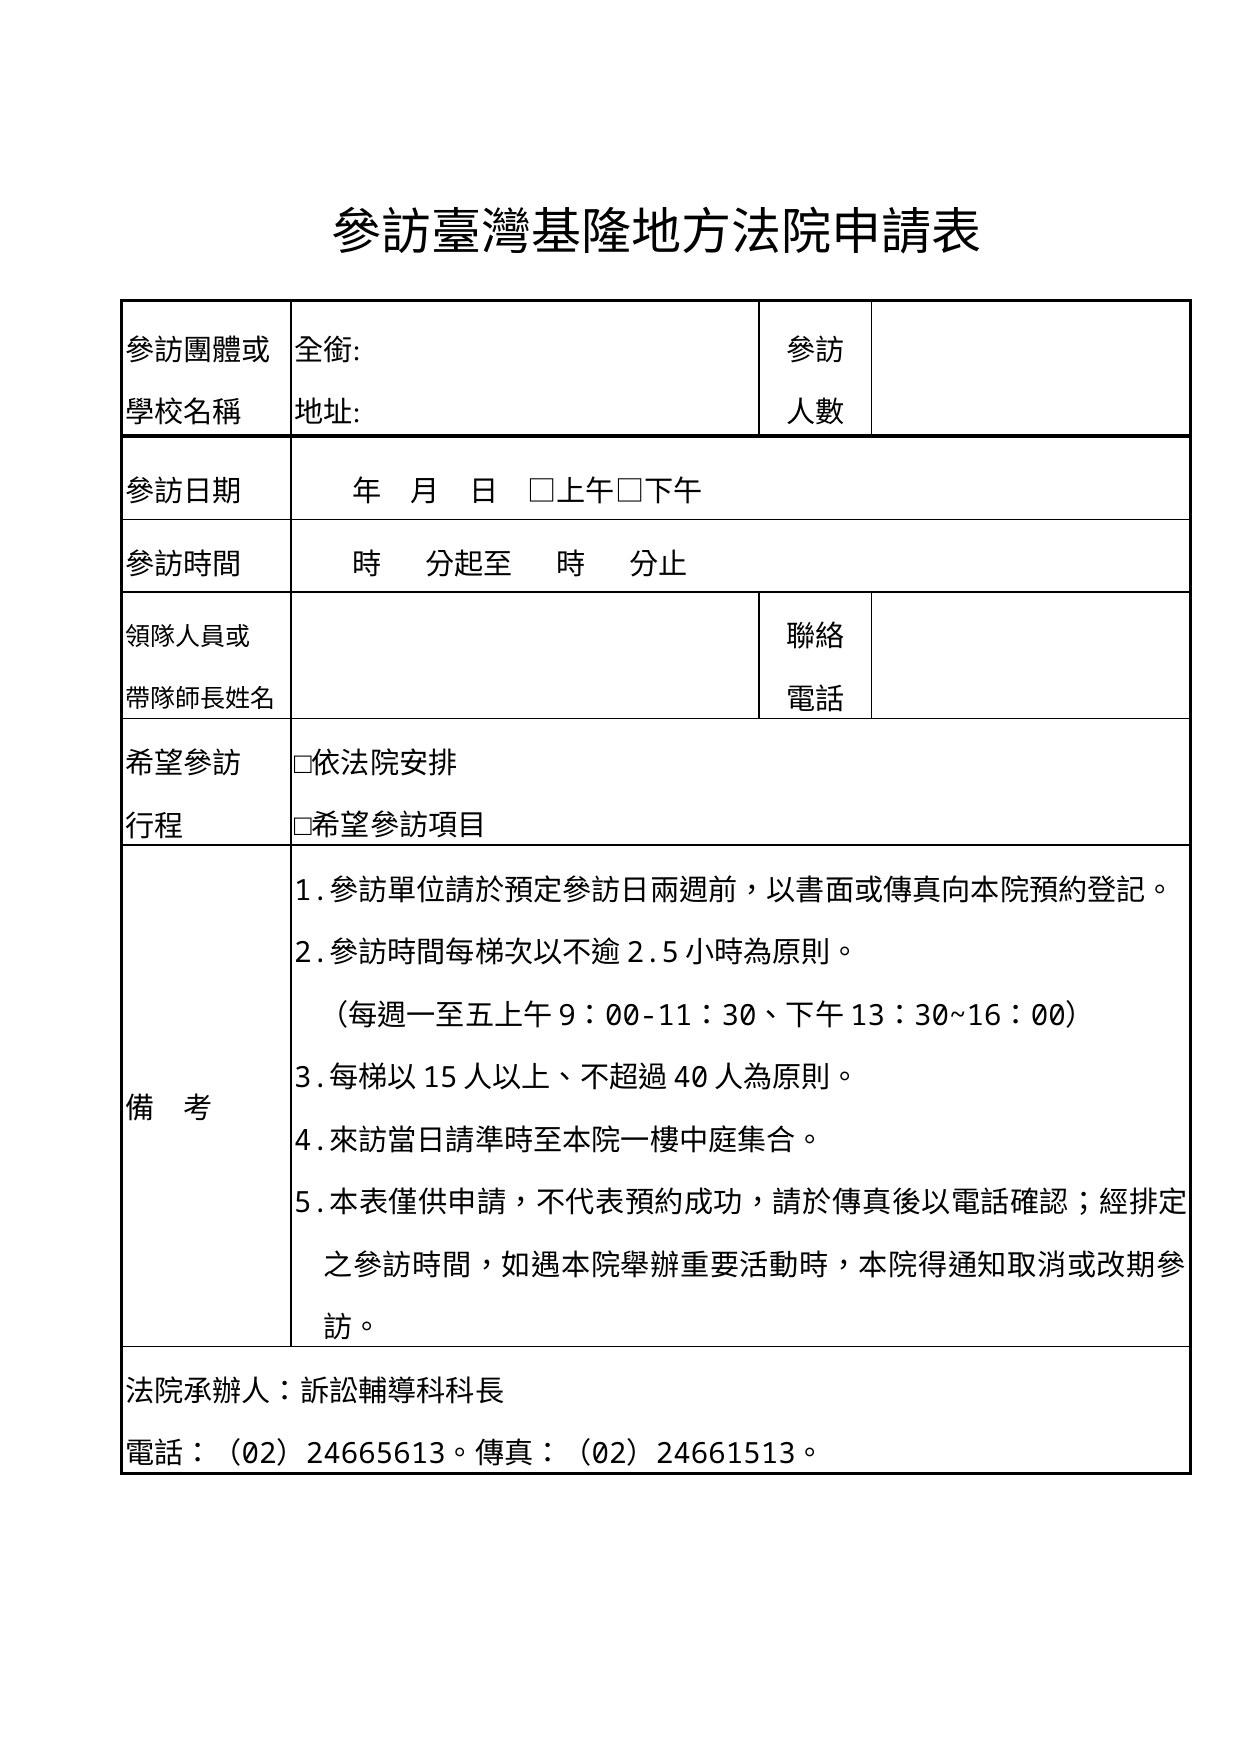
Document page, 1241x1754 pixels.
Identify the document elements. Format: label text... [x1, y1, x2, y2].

table_cell 備 考 [123, 846, 290, 1346]
table_cell 1.參訪單位請於預定參訪日兩週前，以書面或傳真向本院預約登記。 2.參訪時間每梯次以不逾2.5小時為原則。 （每週一至五上午9：00-11：30、下午13：30~16：00） 3.每梯以15人以上、不超過40人為原則。 4.來訪當日請準時至本院一樓中庭集合。 5.本表僅供申請，不代表預約成功，請於傳真後以電話確認；經排定之參訪時間，如遇本院舉辦重要活動時，本院得通知取消或改期參訪。 [292, 846, 1189, 1346]
table_cell □依法院安排 □希望參訪項目 [292, 719, 1189, 844]
table_header 參訪團體或 學校名稱 [123, 302, 290, 434]
text 參訪臺灣基隆地方法院申請表 [187, 155, 1125, 280]
table_header 參訪 人數 [760, 302, 871, 434]
table_header 全銜: 地址: [292, 302, 758, 434]
table_cell 法院承辦人：訴訟輔導科科長 電話：（02）24665613。傳真：（02）24661513。 [123, 1347, 1189, 1472]
table_cell 參訪時間 [123, 520, 290, 591]
table_cell 聯絡 電話 [760, 593, 871, 717]
table_header [872, 302, 1189, 434]
table_cell 時 分起至 時 分止 [292, 520, 1189, 591]
table_cell [292, 593, 758, 717]
table_cell 參訪日期 [123, 438, 290, 519]
table_cell 年 月 日 □上午□下午 [292, 438, 1189, 519]
table_cell 希望參訪 行程 [123, 719, 290, 844]
table_cell [872, 593, 1189, 717]
table_cell 領隊人員或 帶隊師長姓名 [123, 593, 290, 717]
